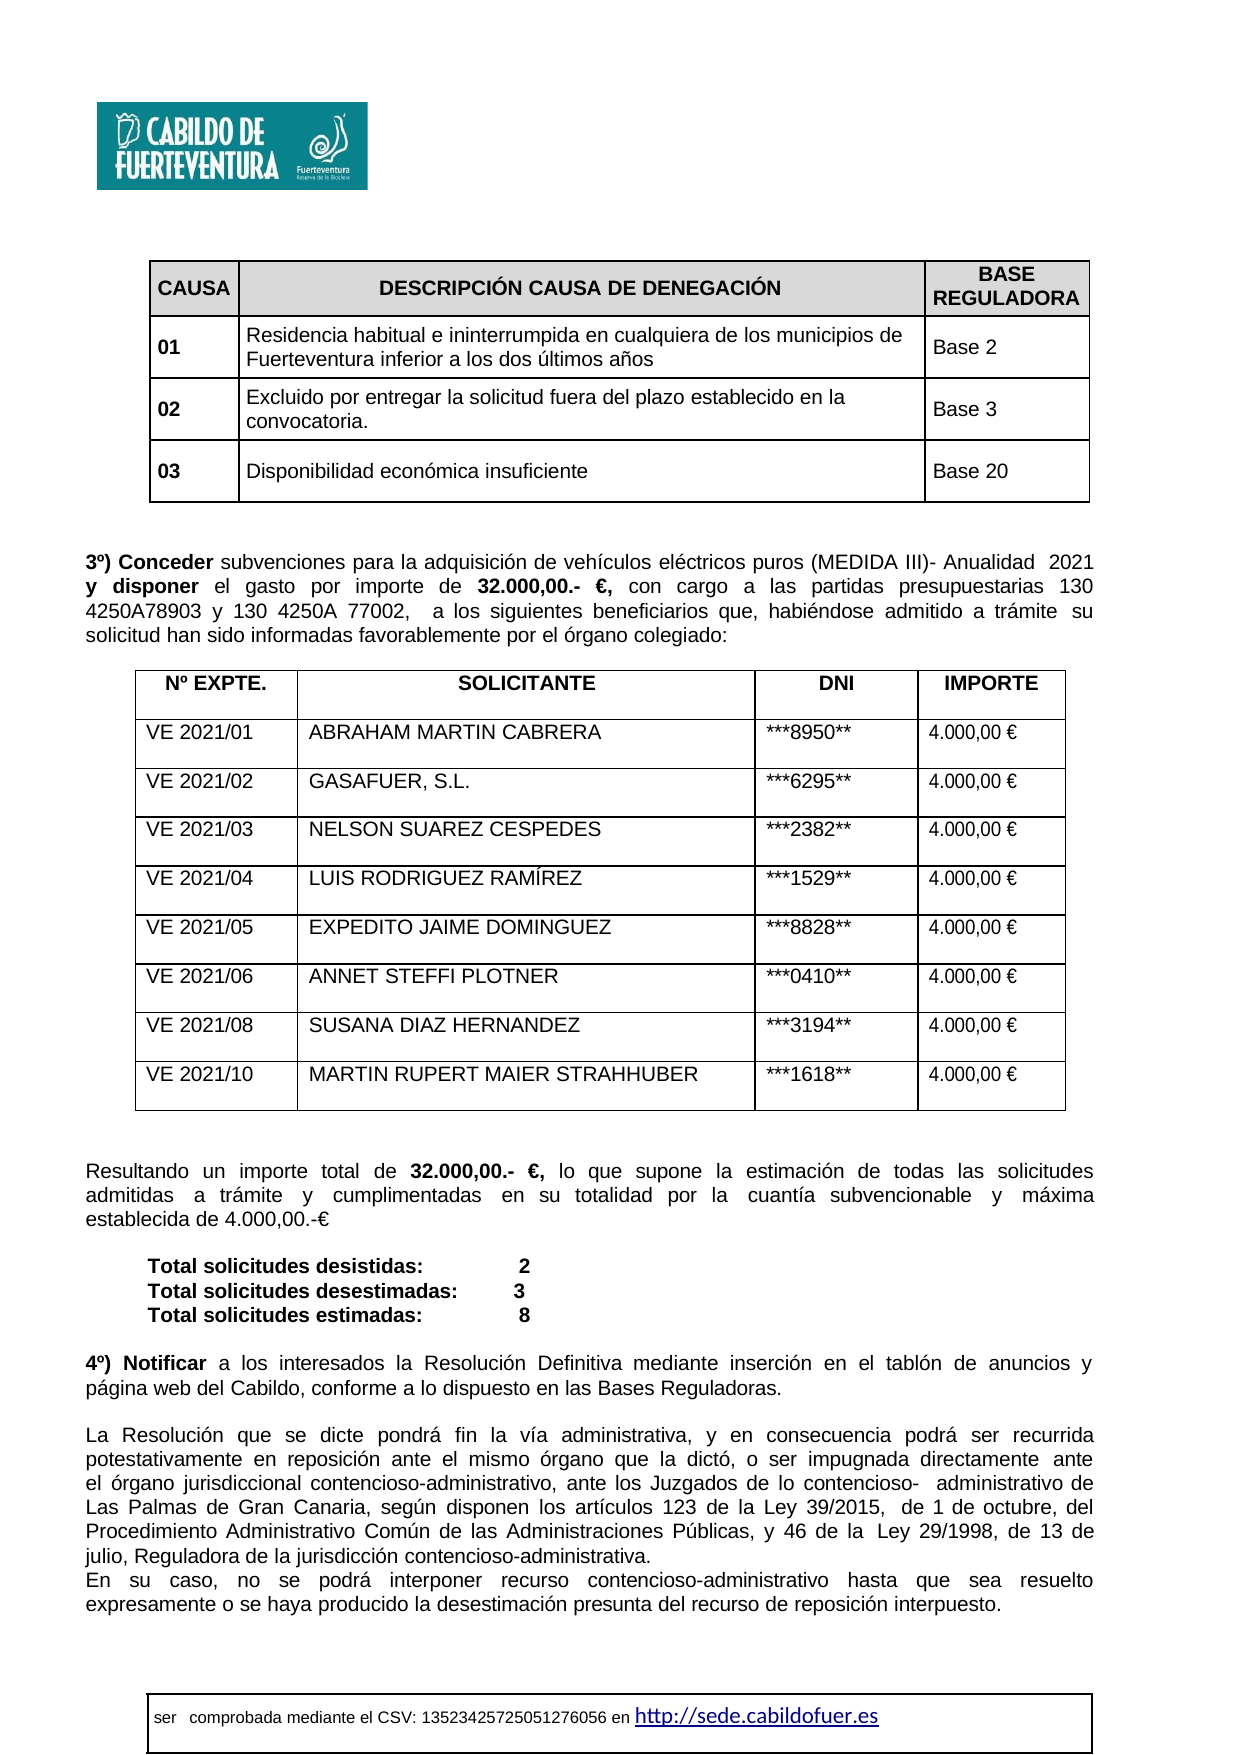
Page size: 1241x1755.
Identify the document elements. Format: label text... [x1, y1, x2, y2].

table_cell VE 2021/02 [136, 769, 297, 816]
table_cell Excluido por entregar la solicitud fuera del plazo establecido en la convocatoria. [240, 379, 924, 439]
table_cell 01 [151, 317, 238, 377]
table_cell 02 [151, 379, 238, 439]
table_cell 4.000,00 € [919, 1013, 1065, 1061]
table_cell 4.000,00 € [919, 965, 1065, 1012]
table_cell ***8950** [756, 720, 917, 768]
table_header BASE REGULADORA [926, 262, 1089, 315]
table_cell GASAFUER, S.L. [298, 769, 754, 816]
table_cell 4.000,00 € [919, 916, 1065, 963]
table_cell 4.000,00 € [919, 1062, 1065, 1109]
table_cell 4.000,00 € [919, 818, 1065, 865]
table_cell VE 2021/04 [136, 867, 297, 914]
table_cell ***0410** [756, 965, 917, 1012]
table_cell VE 2021/05 [136, 916, 297, 963]
table_cell 03 [151, 441, 238, 501]
table_cell VE 2021/01 [136, 720, 297, 768]
table_cell ***3194** [756, 1013, 917, 1061]
table_cell ***8828** [756, 916, 917, 963]
table_cell MARTIN RUPERT MAIER STRAHHUBER [298, 1062, 754, 1109]
table_header DESCRIPCIÓN CAUSA DE DENEGACIÓN [240, 262, 924, 315]
text La Resolución que se dicte pondrá fin la vía administrativa, y en consecuencia podrá ser recurrida potestativamente en reposición ante el mismo órgano que la dictó, o ser impugnada directamente ante el órgano jurisdiccional contencioso-administrativo, ante los Juzgados de lo contencioso- administrativo de Las Palmas de Gran Canaria, según disponen los artículos 123 de la Ley 39/2015, de 1 de octubre, del Procedimiento Administrativo Común de las Administraciones Públicas, y 46 de la Ley 29/1998, de 13 de julio, Reguladora de la jurisdicción contencioso-administrativa. [85, 1423, 1094, 1567]
table_cell ***1529** [756, 867, 917, 914]
table_header CAUSA [151, 262, 238, 315]
table_cell Base 2 [926, 317, 1089, 377]
table_header DNI [756, 671, 917, 719]
table_cell ***1618** [756, 1062, 917, 1109]
table_cell ***6295** [756, 769, 917, 816]
table_cell VE 2021/06 [136, 965, 297, 1012]
text 3º) Conceder subvenciones para la adquisición de vehículos eléctricos puros (MEDIDA III)- Anualidad 2021 y disponer el gasto por importe de 32.000,00.- €, con cargo a las partidas presupuestarias 130 4250A78903 y 130 4250A 77002, a los siguientes beneficiarios que, habiéndose admitido a trámite su solicitud han sido informadas favorablemente por el órgano colegiado: [85, 550, 1094, 647]
table_cell 4.000,00 € [919, 769, 1065, 816]
table_cell Base 3 [926, 379, 1089, 439]
text 4º) Notificar a los interesados la Resolución Definitiva mediante inserción en el tablón de anuncios y página web del Cabildo, conforme a lo dispuesto en las Bases Reguladoras. [85, 1351, 1093, 1399]
table_cell Base 20 [926, 441, 1089, 501]
table_cell NELSON SUAREZ CESPEDES [298, 818, 754, 865]
table_cell LUIS RODRIGUEZ RAMÍREZ [298, 867, 754, 914]
table_cell VE 2021/10 [136, 1062, 297, 1109]
table_header Nº EXPTE. [136, 671, 297, 719]
table_cell 4.000,00 € [919, 867, 1065, 914]
subtitle Total solicitudes estimadas: 8 [147, 1302, 1105, 1327]
table_cell ABRAHAM MARTIN CABRERA [298, 720, 754, 768]
table_cell SUSANA DIAZ HERNANDEZ [298, 1013, 754, 1061]
text Resultando un importe total de 32.000,00.- €, lo que supone la estimación de todas las solicitudes admitidas a trámite y cumplimentadas en su totalidad por la cuantía subvencionable y máxima establecida de 4.000,00.-€ [85, 1158, 1095, 1231]
subtitle Total solicitudes desistidas: 2 [147, 1254, 1105, 1278]
table_cell VE 2021/08 [136, 1013, 297, 1061]
table_cell ***2382** [756, 818, 917, 865]
text En su caso, no se podrá interponer recurso contencioso-administrativo hasta que sea resuelto expresamente o se haya producido la desestimación presunta del recurso de reposición interpuesto. [85, 1567, 1094, 1616]
table_cell ANNET STEFFI PLOTNER [298, 965, 754, 1012]
table_cell Residencia habitual e ininterrumpida en cualquiera de los municipios de Fuerteventura inferior a los dos últimos años [240, 317, 924, 377]
table_header SOLICITANTE [298, 671, 754, 719]
table_cell EXPEDITO JAIME DOMINGUEZ [298, 916, 754, 963]
table_cell Disponibilidad económica insuficiente [240, 441, 924, 501]
table_header IMPORTE [919, 671, 1065, 719]
table_cell VE 2021/03 [136, 818, 297, 865]
table_cell 4.000,00 € [919, 720, 1065, 768]
subtitle Total solicitudes desestimadas: 3 [147, 1278, 1105, 1302]
